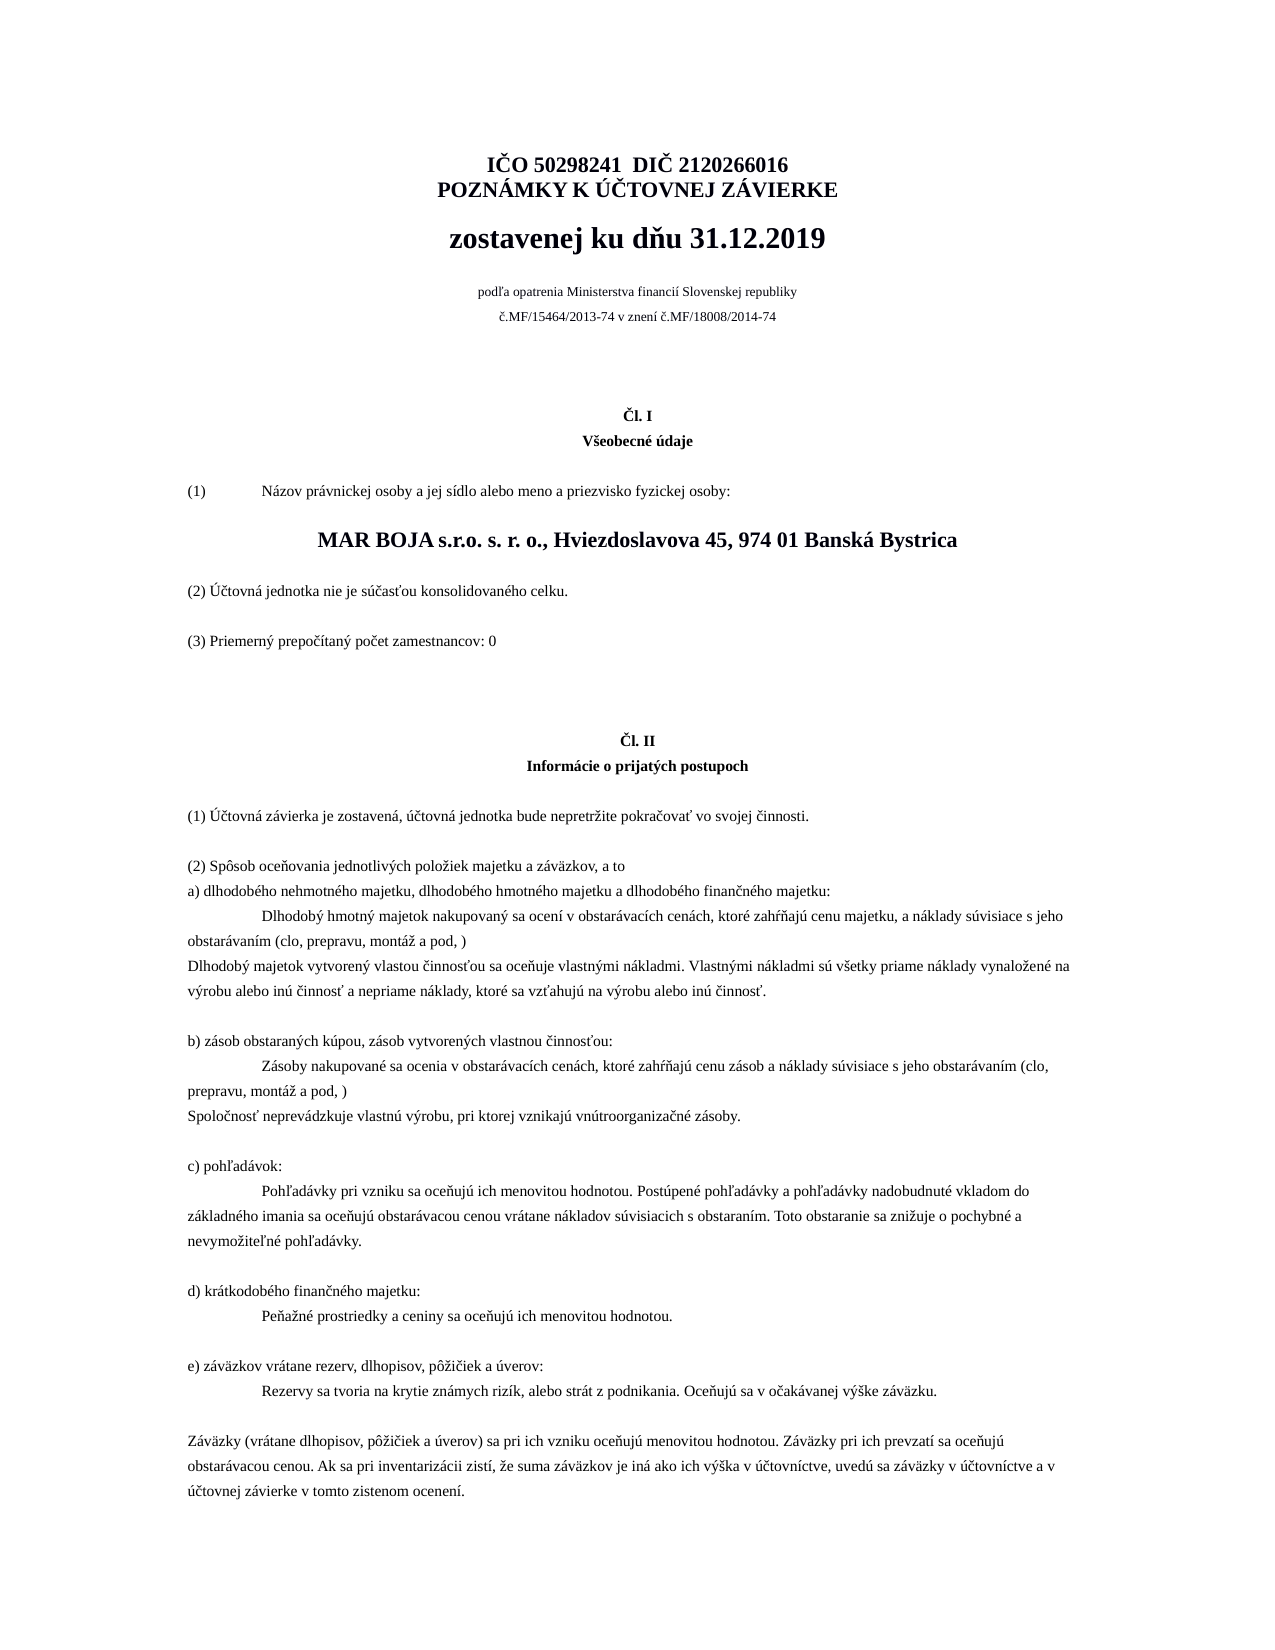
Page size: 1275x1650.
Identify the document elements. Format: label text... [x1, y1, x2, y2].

text Dlhodobý majetok vytvorený vlastou činnosťou sa oceňuje vlastnými nákladmi. Vlastnými nákladmi sú všetky priame náklady vynaložené na výrobu alebo inú činnosť a nepriame náklady, ktoré sa vzťahujú na výrobu alebo inú činnosť. [187, 950, 1087, 1000]
text Záväzky (vrátane dlhopisov, pôžičiek a úverov) sa pri ich vzniku oceňujú menovitou hodnotou. Záväzky pri ich prevzatí sa oceňujú obstarávacou cenou. Ak sa pri inventarizácii zistí, že suma záväzkov je iná ako ich výška v účtovníctve, uvedú sa záväzky v účtovníctve a v účtovnej závierke v tomto zistenom ocenení. [187, 1425, 1087, 1500]
text Všeobecné údaje [187, 425, 1087, 450]
text (1) Účtovná závierka je zostavená, účtovná jednotka bude nepretržite pokračovať vo svojej činnosti. [187, 800, 1087, 825]
text (3) Priemerný prepočítaný počet zamestnancov: 0 [187, 625, 1087, 650]
text Zásoby nakupované sa ocenia v obstarávacích cenách, ktoré zahŕňajú cenu zásob a náklady súvisiace s jeho obstarávaním (clo, prepravu, montáž a pod, ) [187, 1050, 1087, 1100]
text IČO 50298241 DIČ 2120266016 [187, 150, 1087, 175]
text podľa opatrenia Ministerstva financií Slovenskej republiky [187, 275, 1087, 300]
text zostavenej ku dňu 31.12.2019 [187, 225, 1087, 250]
text POZNÁMKY K ÚČTOVNEJ ZÁVIERKE [187, 175, 1087, 200]
text b) zásob obstaraných kúpou, zásob vytvorených vlastnou činnosťou: [187, 1025, 1087, 1050]
text Peňažné prostriedky a ceniny sa oceňujú ich menovitou hodnotou. [187, 1300, 1087, 1325]
text Pohľadávky pri vzniku sa oceňujú ich menovitou hodnotou. Postúpené pohľadávky a pohľadávky nadobudnuté vkladom do základného imania sa oceňujú obstarávacou cenou vrátane nákladov súvisiacich s obstaraním. Toto obstaranie sa znižuje o pochybné a nevymožiteľné pohľadávky. [187, 1175, 1087, 1250]
text Dlhodobý hmotný majetok nakupovaný sa ocení v obstarávacích cenách, ktoré zahŕňajú cenu majetku, a náklady súvisiace s jeho obstarávaním (clo, prepravu, montáž a pod, ) [187, 900, 1087, 950]
text Spoločnosť neprevádzkuje vlastnú výrobu, pri ktorej vznikajú vnútroorganizačné zásoby. [187, 1100, 1087, 1125]
text a) dlhodobého nehmotného majetku, dlhodobého hmotného majetku a dlhodobého finančného majetku: [187, 875, 1087, 900]
text MAR BOJA s.r.o. s. r. o., Hviezdoslavova 45, 974 01 Banská Bystrica [187, 525, 1087, 550]
text d) krátkodobého finančného majetku: [187, 1275, 1087, 1300]
list Názov právnickej osoby a jej sídlo alebo meno a priezvisko fyzickej osoby: [187, 475, 1087, 500]
text Rezervy sa tvoria na krytie známych rizík, alebo strát z podnikania. Oceňujú sa v očakávanej výške záväzku. [187, 1375, 1087, 1400]
text c) pohľadávok: [187, 1150, 1087, 1175]
text (2) Spôsob oceňovania jednotlivých položiek majetku a záväzkov, a to [187, 850, 1087, 875]
text e) záväzkov vrátane rezerv, dlhopisov, pôžičiek a úverov: [187, 1350, 1087, 1375]
text č.MF/15464/2013-74 v znení č.MF/18008/2014-74 [187, 300, 1087, 325]
text Čl. II [187, 725, 1087, 750]
text Informácie o prijatých postupoch [187, 750, 1087, 775]
text (2) Účtovná jednotka nie je súčasťou konsolidovaného celku. [187, 575, 1087, 600]
text Čl. I [187, 400, 1087, 425]
